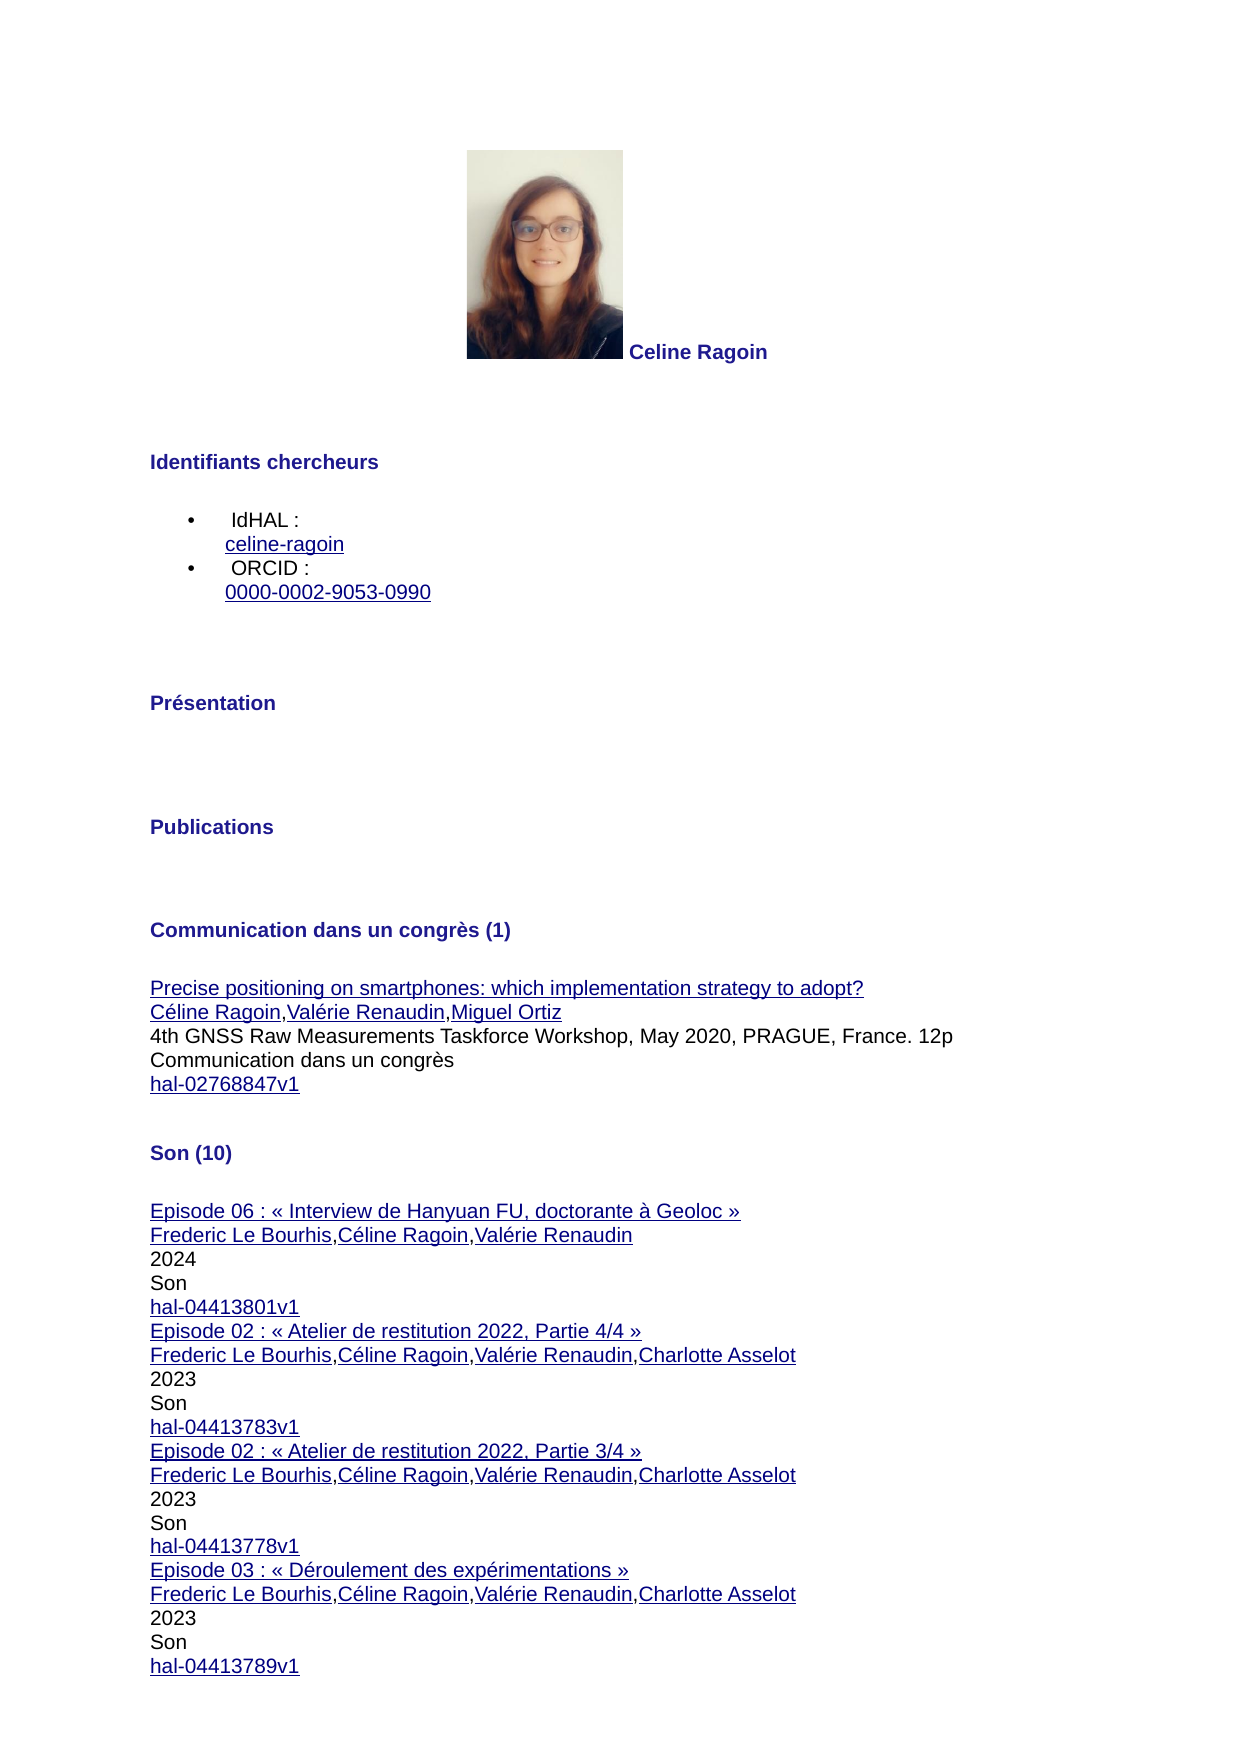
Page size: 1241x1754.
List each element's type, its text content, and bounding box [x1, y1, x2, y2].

table_cell Episode 03 : « Déroulement des expérimentations » Frederic Le Bourhis,Céline Ragoin,Valérie Renaudin,Charlotte Asselot 2023 Son hal-04413789v1 [150, 1558, 1090, 1678]
list celine-ragoin [187, 532, 1090, 556]
list IdHAL : [187, 508, 1090, 532]
table_cell Episode 02 : « Atelier de restitution 2022, Partie 3/4 » Frederic Le Bourhis,Céline Ragoin,Valérie Renaudin,Charlotte Asselot 2023 Son hal-04413778v1 [150, 1439, 1090, 1558]
table_header Precise positioning on smartphones: which implementation strategy to adopt? Céline Ragoin,Valérie Renaudin,Miguel Ortiz 4th GNSS Raw Measurements Taskforce Workshop, May 2020, PRAGUE, France. 12p Communication dans un congrès hal-02768847v1 [150, 976, 1090, 1096]
picture [466, 150, 623, 359]
subtitle Son (10) [150, 1141, 1090, 1164]
table_header Episode 06 : « Interview de Hanyuan FU, doctorante à Geoloc » Frederic Le Bourhis,Céline Ragoin,Valérie Renaudin 2024 Son hal-04413801v1 [150, 1199, 1090, 1319]
subtitle Identifiants chercheurs [150, 450, 1090, 474]
list 0000-0002-9053-0990 [187, 580, 1090, 604]
list ORCID : [187, 556, 1090, 580]
subtitle Présentation [150, 691, 1090, 714]
subtitle Celine Ragoin [150, 150, 1090, 363]
subtitle Publications [150, 814, 1090, 838]
table_cell Episode 02 : « Atelier de restitution 2022, Partie 4/4 » Frederic Le Bourhis,Céline Ragoin,Valérie Renaudin,Charlotte Asselot 2023 Son hal-04413783v1 [150, 1319, 1090, 1438]
subtitle Communication dans un congrès (1) [150, 918, 1090, 942]
